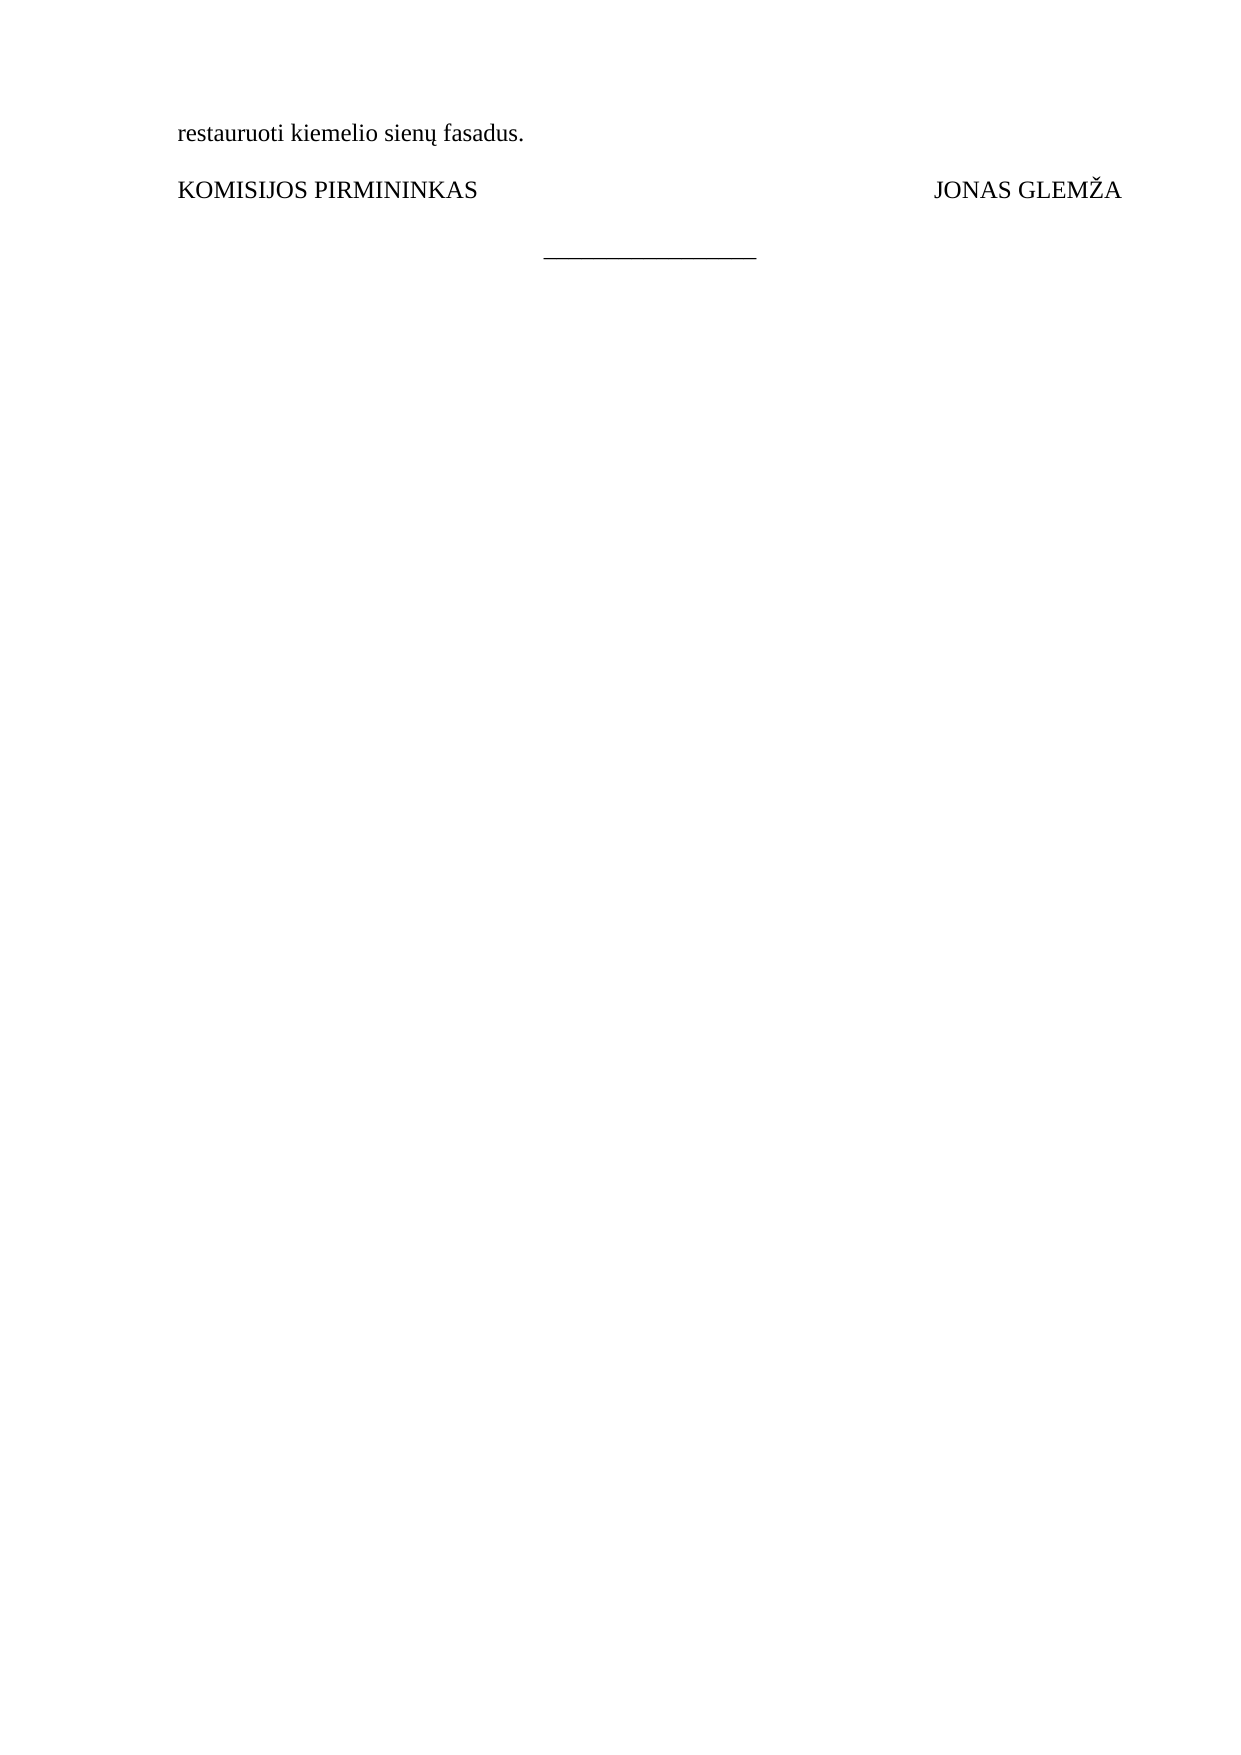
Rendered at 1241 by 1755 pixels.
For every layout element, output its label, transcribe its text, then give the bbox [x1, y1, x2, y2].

text restauruoti kiemelio sienų fasadus. [177, 118, 1122, 147]
text _________________ [177, 233, 1122, 262]
text KOMISIJOS PIRMININKAS JONAS GLEMŽA [177, 176, 1122, 204]
